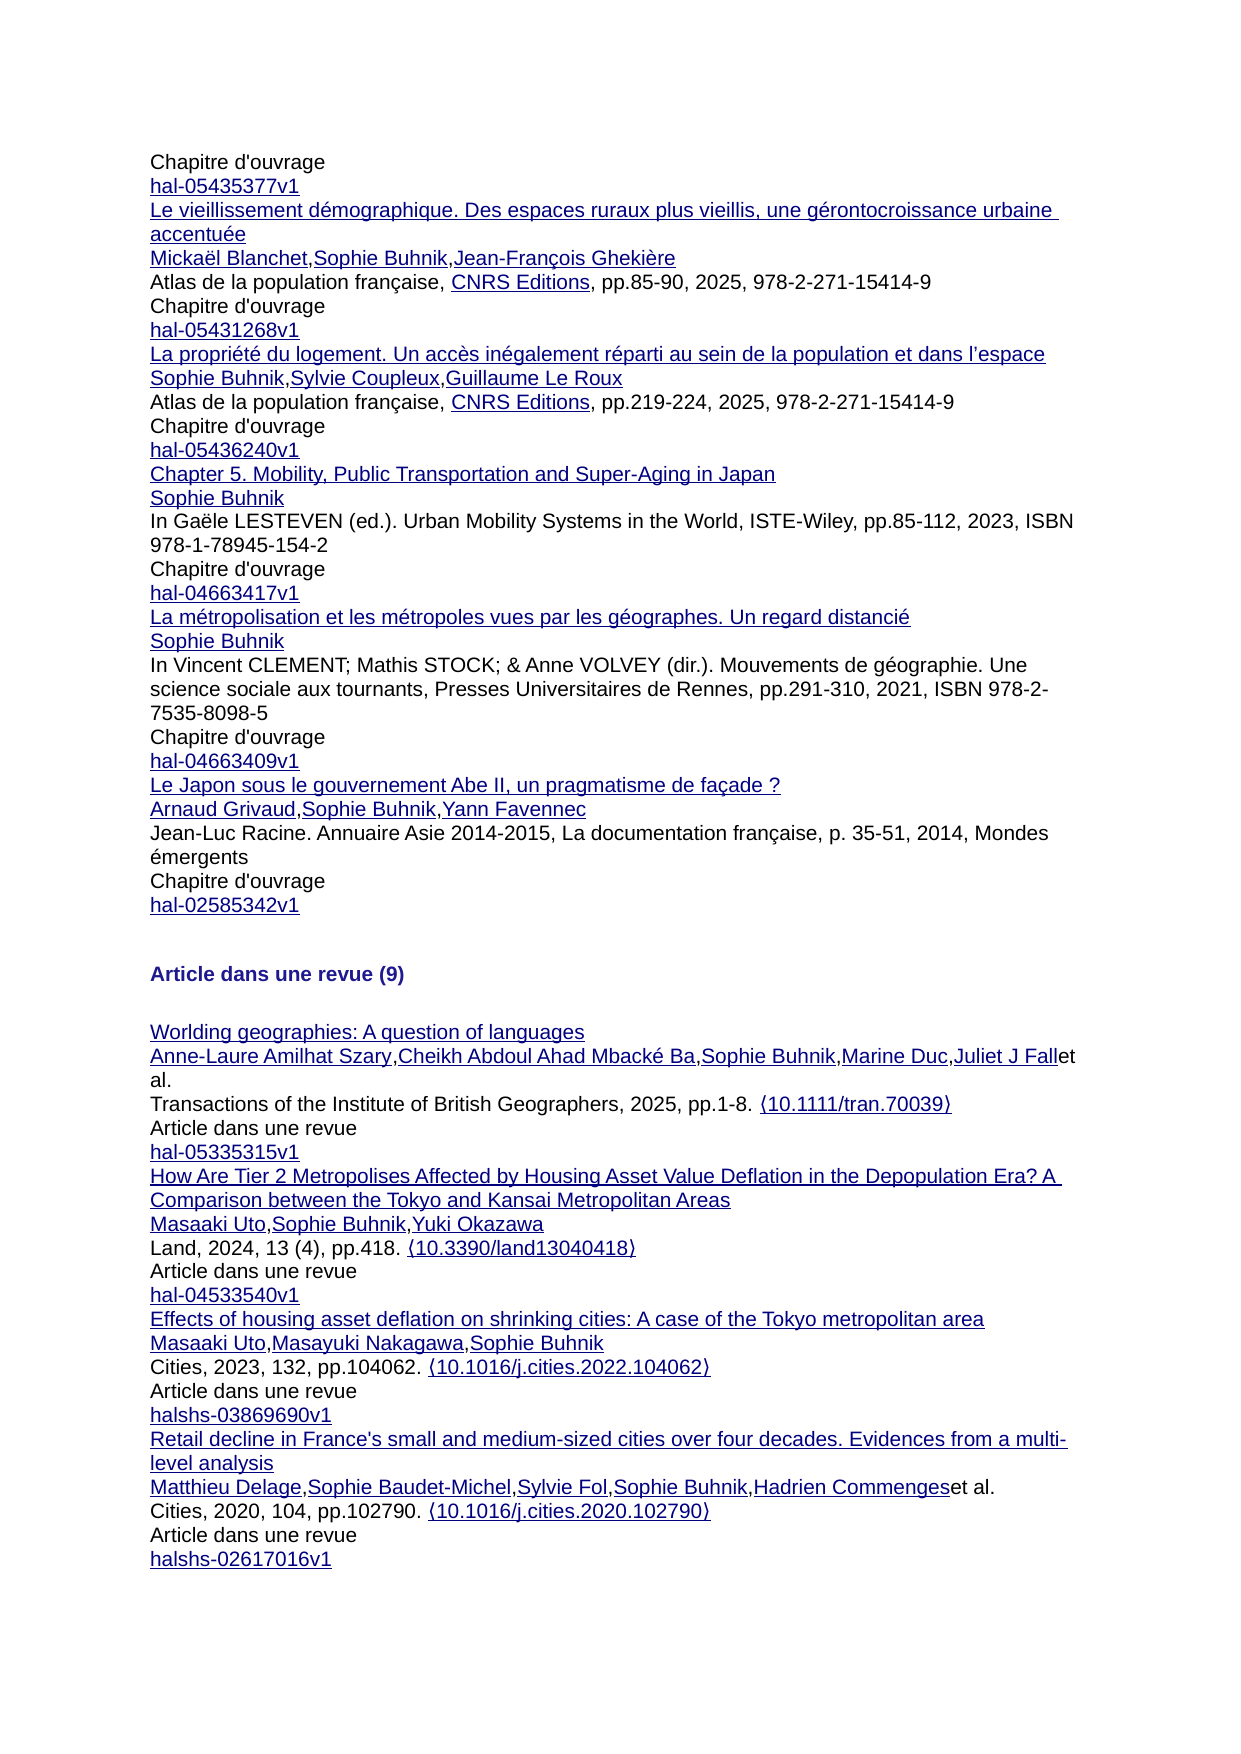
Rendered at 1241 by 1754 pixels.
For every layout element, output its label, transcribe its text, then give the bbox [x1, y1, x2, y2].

table_cell How Are Tier 2 Metropolises Affected by Housing Asset Value Deflation in the Depopulation Era? A Comparison between the Tokyo and Kansai Metropolitan Areas Masaaki Uto,Sophie Buhnik,Yuki Okazawa Land, 2024, 13 (4), pp.418. ⟨10.3390/land13040418⟩ Article dans une revue hal-04533540v1 [150, 1164, 1090, 1307]
table_cell La métropolisation et les métropoles vues par les géographes. Un regard distancié Sophie Buhnik In Vincent CLEMENT; Mathis STOCK; & Anne VOLVEY (dir.). Mouvements de géographie. Une science sociale aux tournants, Presses Universitaires de Rennes, pp.291-310, 2021, ISBN 978-2-7535-8098-5 Chapitre d'ouvrage hal-04663409v1 [150, 605, 1090, 773]
table_header Chapitre d'ouvrage hal-05435377v1 [150, 150, 1090, 198]
table_cell Le Japon sous le gouvernement Abe II, un pragmatisme de façade ? Arnaud Grivaud,Sophie Buhnik,Yann Favennec Jean-Luc Racine. Annuaire Asie 2014-2015, La documentation française, p. 35-51, 2014, Mondes émergents Chapitre d'ouvrage hal-02585342v1 [150, 773, 1090, 917]
table_header Worlding geographies: A question of languages Anne-Laure Amilhat Szary,Cheikh Abdoul Ahad Mbacké Ba,Sophie Buhnik,Marine Duc,Juliet J Fallet al. Transactions of the Institute of British Geographers, 2025, pp.1-8. ⟨10.1111/tran.70039⟩ Article dans une revue hal-05335315v1 [150, 1020, 1090, 1163]
table_cell Effects of housing asset deflation on shrinking cities: A case of the Tokyo metropolitan area Masaaki Uto,Masayuki Nakagawa,Sophie Buhnik Cities, 2023, 132, pp.104062. ⟨10.1016/j.cities.2022.104062⟩ Article dans une revue halshs-03869690v1 [150, 1307, 1090, 1427]
table_cell Le vieillissement démographique. Des espaces ruraux plus vieillis, une gérontocroissance urbaine accentuée Mickaël Blanchet,Sophie Buhnik,Jean-François Ghekière Atlas de la population française, CNRS Editions, pp.85-90, 2025, 978-2-271-15414-9 Chapitre d'ouvrage hal-05431268v1 [150, 198, 1090, 342]
subtitle Article dans une revue (9) [150, 961, 1090, 985]
table_cell Chapter 5. Mobility, Public Transportation and Super-Aging in Japan Sophie Buhnik In Gaële LESTEVEN (ed.). Urban Mobility Systems in the World, ISTE-Wiley, pp.85-112, 2023, ISBN 978-1-78945-154-2 Chapitre d'ouvrage hal-04663417v1 [150, 461, 1090, 605]
table_cell Retail decline in France's small and medium-sized cities over four decades. Evidences from a multi-level analysis Matthieu Delage,Sophie Baudet-Michel,Sylvie Fol,Sophie Buhnik,Hadrien Commengeset al. Cities, 2020, 104, pp.102790. ⟨10.1016/j.cities.2020.102790⟩ Article dans une revue halshs-02617016v1 [150, 1427, 1090, 1571]
table_cell La propriété du logement. Un accès inégalement réparti au sein de la population et dans l’espace Sophie Buhnik,Sylvie Coupleux,Guillaume Le Roux Atlas de la population française, CNRS Editions, pp.219-224, 2025, 978-2-271-15414-9 Chapitre d'ouvrage hal-05436240v1 [150, 342, 1090, 461]
